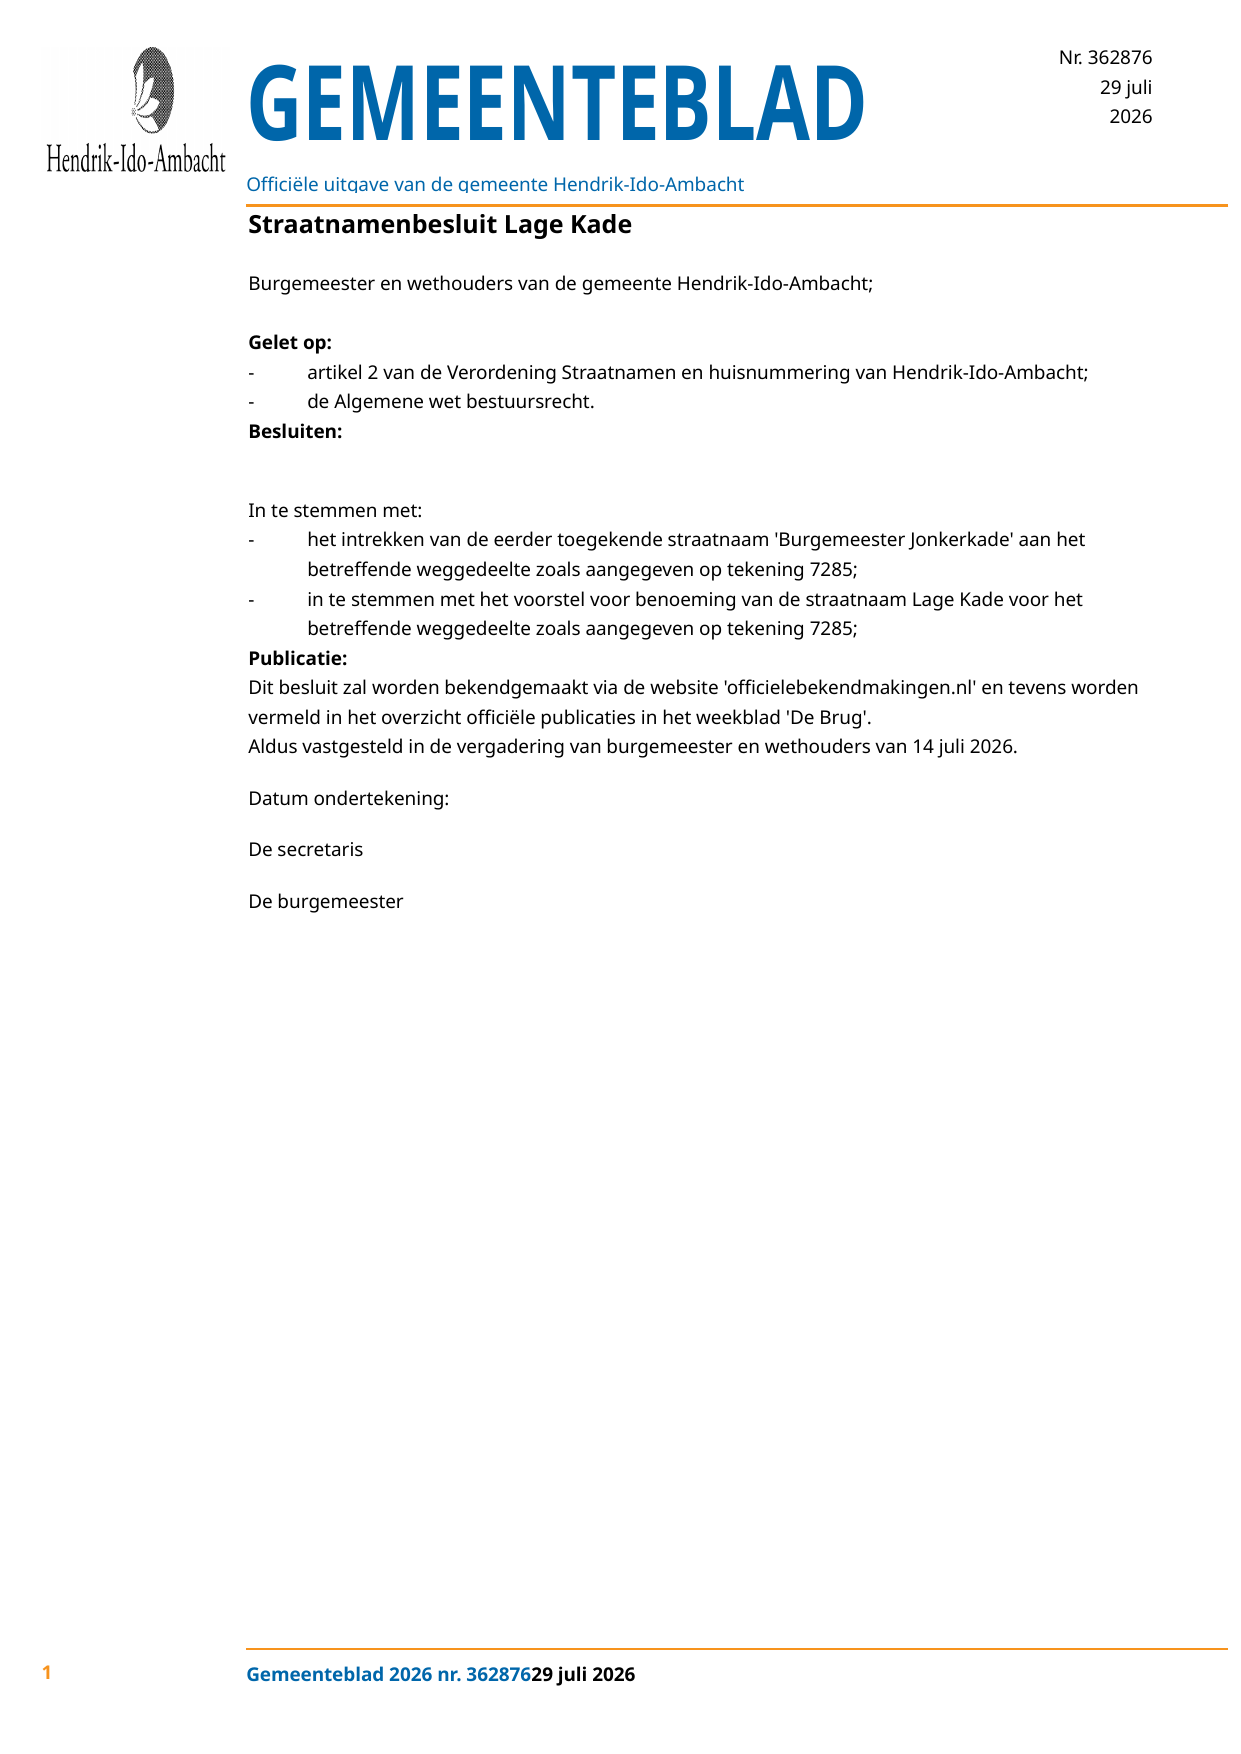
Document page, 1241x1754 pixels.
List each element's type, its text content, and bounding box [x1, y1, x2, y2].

list in te stemmen met het voorstel voor benoeming van de straatnaam Lage Kade voor het betreffende weggedeelte zoals aangegeven op tekening 7285; [248, 586, 1152, 641]
text In te stemmen met: [248, 497, 1152, 523]
list de Algemene wet bestuursrecht. [248, 389, 1152, 414]
picture [41, 47, 231, 172]
text De burgemeester [248, 888, 1152, 914]
text De secretaris [248, 837, 1152, 862]
list artikel 2 van de Verordening Straatnamen en huisnummering van Hendrik-Ido-Ambacht; [248, 359, 1152, 385]
text Aldus vastgesteld in de vergadering van burgemeester en wethouders van 14 juli 2026. [248, 734, 1152, 759]
text Gelet op: [248, 329, 1152, 355]
text Straatnamenbesluit Lage Kade [248, 207, 1152, 241]
text Besluiten: [248, 418, 1152, 444]
list het intrekken van de eerder toegekende straatnaam 'Burgemeester Jonkerkade' aan het betreffende weggedeelte zoals aangegeven op tekening 7285; [248, 527, 1152, 582]
text Publicatie: [248, 645, 1152, 671]
text Dit besluit zal worden bekendgemaakt via de website 'officielebekendmakingen.nl' en tevens worden vermeld in het overzicht officiële publicaties in het weekblad 'De Brug'. [248, 674, 1152, 730]
text Burgemeester en wethouders van de gemeente Hendrik-Ido-Ambacht; [248, 270, 1152, 296]
text Datum ondertekening: [248, 785, 1152, 811]
